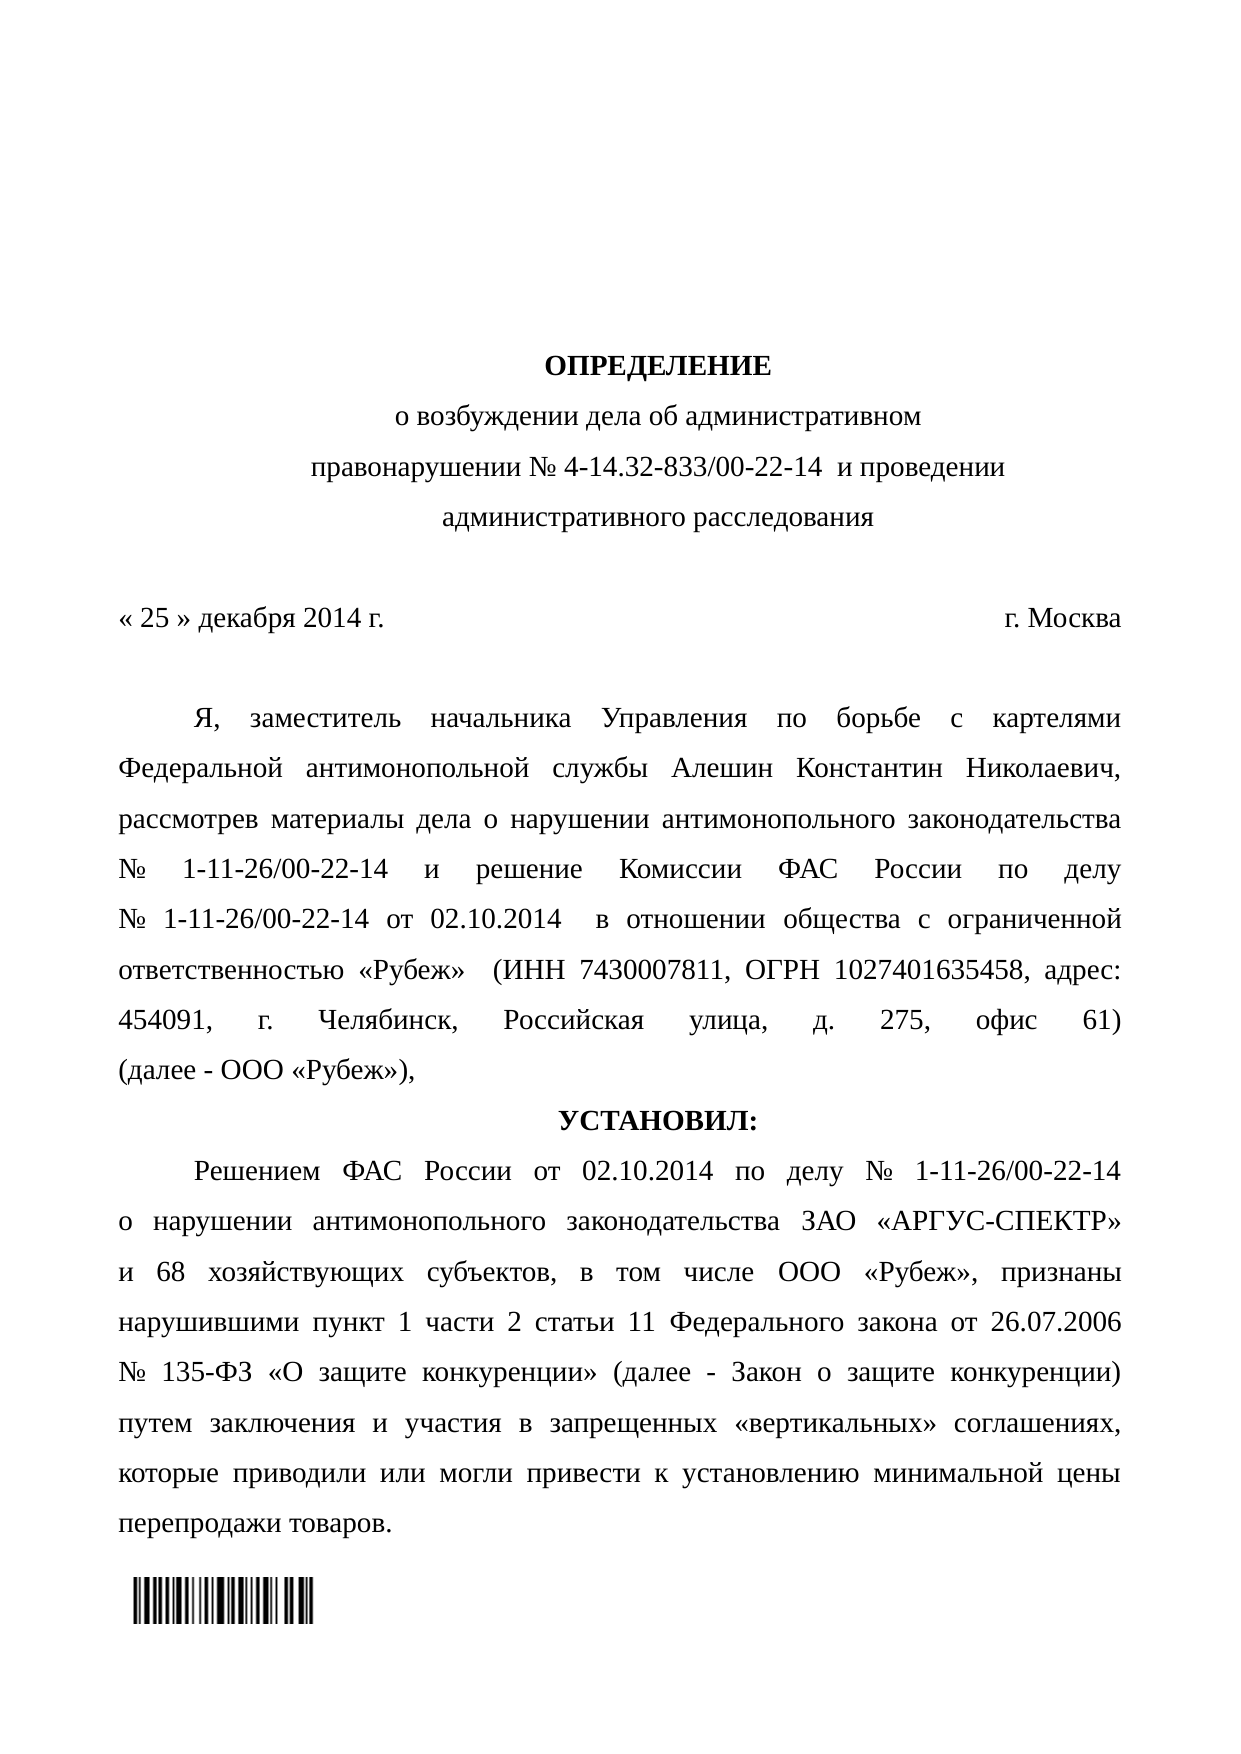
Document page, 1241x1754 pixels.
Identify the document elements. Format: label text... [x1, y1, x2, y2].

text « 25 » декабря 2014 г. г. Москва [118, 600, 1122, 633]
picture [118, 1577, 331, 1624]
text административного расследования [118, 499, 1122, 533]
text УСТАНОВИЛ: [118, 1103, 1122, 1136]
text Решением ФАС России от 02.10.2014 по делу № 1-11-26/00-22-14 о нарушении антимонопольного законодательства ЗАО «АРГУС-СПЕКТР» и 68 хозяйствующих субъектов, в том числе ООО «Рубеж», признаны нарушившими пункт 1 части 2 статьи 11 Федерального закона от 26.07.2006 № 135-ФЗ «О защите конкуренции» (далее - Закон о защите конкуренции) путем заключения и участия в запрещенных «вертикальных» соглашениях, которые приводили или могли привести к установлению минимальной цены перепродажи товаров. [118, 1153, 1122, 1539]
text ОПРЕДЕЛЕНИЕ [118, 348, 1122, 382]
text о возбуждении дела об административном [118, 398, 1122, 432]
text правонарушении № 4-14.32-833/00-22-14 и проведении [118, 449, 1122, 482]
text Я, заместитель начальника Управления по борьбе с картелями Федеральной антимонопольной службы Алешин Константин Николаевич, рассмотрев материалы дела о нарушении антимонопольного законодательства № 1-11-26/00-22-14 и решение Комиссии ФАС России по делу № 1-11-26/00-22-14 от 02.10.2014 в отношении общества с ограниченной ответственностью «Рубеж» (ИНН 7430007811, ОГРН 1027401635458, адрес: 454091, г. Челябинск, Российская улица, д. 275, офис 61) (далее - ООО «Рубеж»), [118, 700, 1122, 1086]
